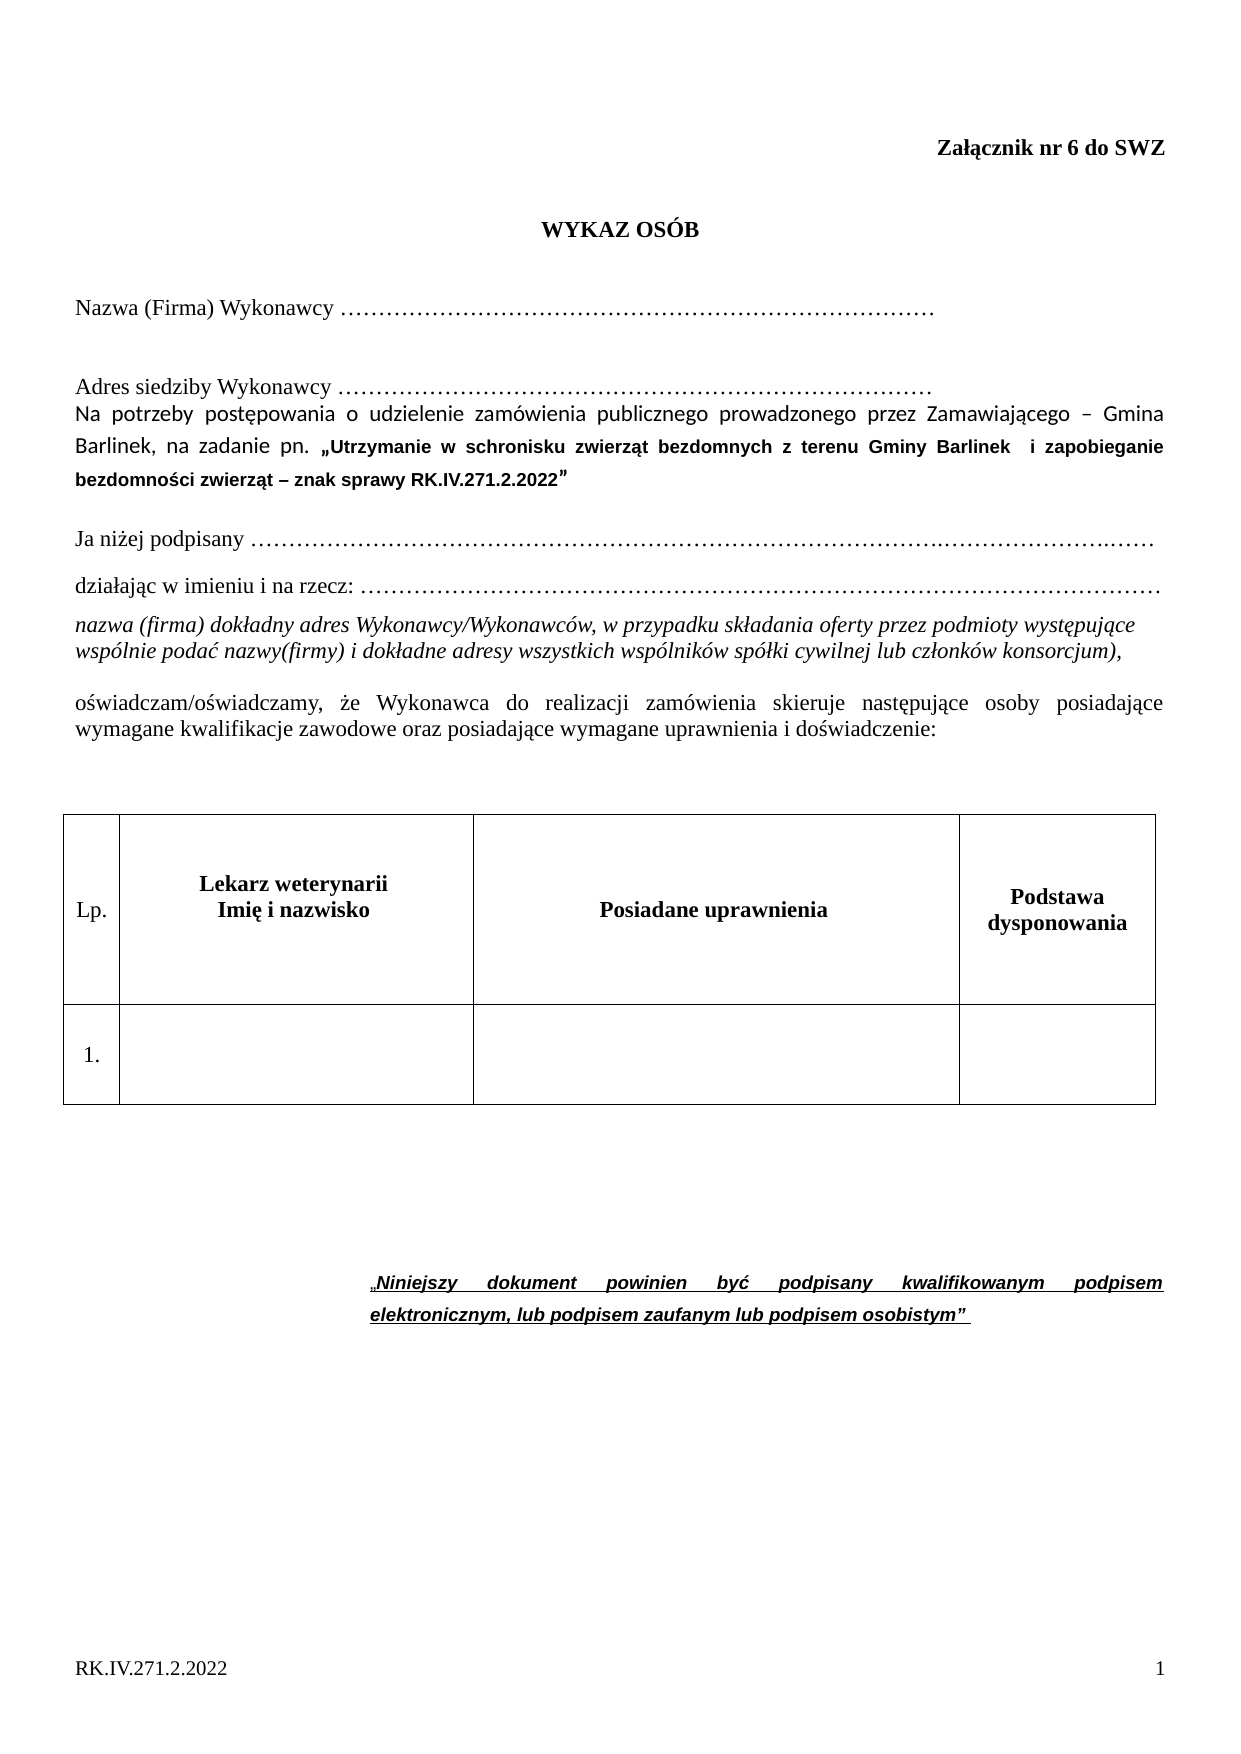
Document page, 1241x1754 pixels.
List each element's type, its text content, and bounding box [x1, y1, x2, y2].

text Nazwa (Firma) Wykonawcy …………………………………………………………………… [75, 294, 1165, 320]
table_header Posiadane uprawnienia [474, 815, 959, 1004]
text Na potrzeby postępowania o udzielenie zamówienia publicznego prowadzonego przez Zamawiającego – Gmina Barlinek, na zadanie pn. „Utrzymanie w schronisku zwierząt bezdomnych z terenu Gminy Barlinek i zapobieganie bezdomności zwierząt – znak sprawy RK.IV.271.2.2022” [75, 399, 1165, 492]
table_cell [960, 1005, 1155, 1104]
text WYKAZ OSÓB [75, 216, 1165, 243]
text działając w imieniu i na rzecz: …………………………………………………………………………………………… [75, 572, 1165, 598]
text nazwa (firma) dokładny adres Wykonawcy/Wykonawców, w przypadku składania oferty przez podmioty występujące wspólnie podać nazwy(firmy) i dokładne adresy wszystkich wspólników spółki cywilnej lub członków konsorcjum), [75, 611, 1165, 663]
text Załącznik nr 6 do SWZ [75, 134, 1165, 161]
table_cell [120, 1005, 473, 1104]
table_header Podstawa dysponowania [960, 815, 1155, 1004]
text oświadczam/oświadczamy, że Wykonawca do realizacji zamówienia skieruje następujące osoby posiadające wymagane kwalifikacje zawodowe oraz posiadające wymagane uprawnienia i doświadczenie: [75, 688, 1165, 741]
table_header Lp. [64, 815, 119, 1004]
table_cell [474, 1005, 959, 1104]
table_cell 1. [64, 1005, 119, 1104]
text Adres siedziby Wykonawcy …………………………………………………………………… [75, 373, 1165, 399]
text „Niniejszy dokument powinien być podpisany kwalifikowanym podpisem elektronicznym, lub podpisem zaufanym lub podpisem osobistym” [370, 1272, 1165, 1326]
table_header Lekarz weterynarii Imię i nazwisko [120, 815, 473, 1004]
text Ja niżej podpisany ……………………………………………………………………………….………………….…… [75, 525, 1165, 551]
